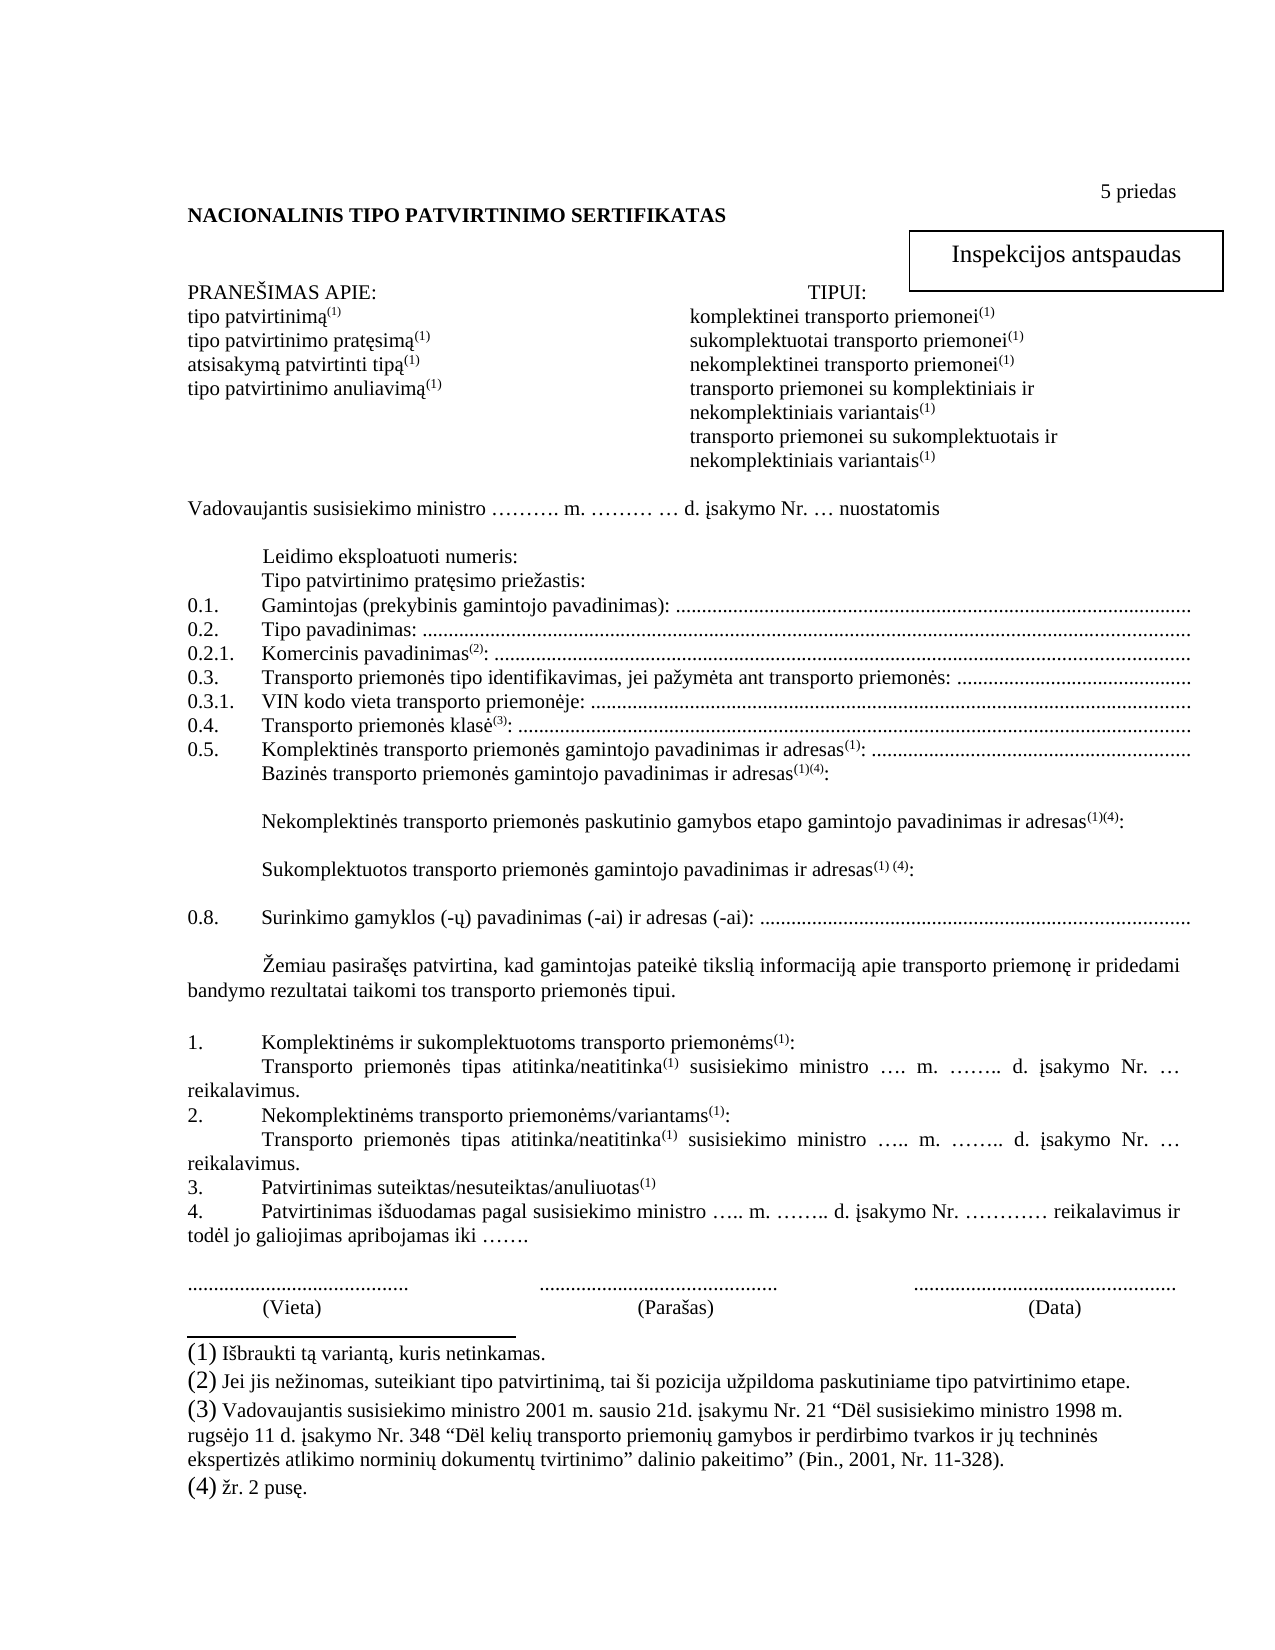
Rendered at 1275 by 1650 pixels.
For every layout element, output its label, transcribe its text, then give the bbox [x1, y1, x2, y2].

text 0.3. Transporto priemonės tipo identifikavimas, jei pažymėta ant transporto priemonės: [187, 665, 1181, 689]
text 0.2.1. Komercinis pavadinimas: [187, 641, 1181, 665]
text tipo patvirtinimo pratęsimą(1) sukomplektuotai transporto priemonei(1) [187, 328, 1181, 352]
text 0.4. Transporto priemonės klasė: [187, 713, 1181, 737]
text 0.1. Gamintojas (prekybinis gamintojo pavadinimas): [187, 592, 1181, 617]
text tipo patvirtinimo anuliavimą(1) transporto priemonei su komplektiniais ir nekomplektiniais variantais(1) [187, 376, 1181, 424]
text 4. Patvirtinimas išduodamas pagal susisiekimo ministro ….. m. …….. d. įsakymo Nr. ………… reikalavimus ir todėl jo galiojimas apribojamas iki ……. [187, 1199, 1181, 1247]
text 1. Komplektinėms ir sukomplektuotoms transporto priemonėms(1): [187, 1030, 1181, 1054]
text transporto priemonei su sukomplektuotais ir nekomplektiniais variantais(1) [689, 424, 1181, 472]
text 3. Patvirtinimas suteiktas/nesuteiktas/anuliuotas(1) [187, 1175, 1181, 1199]
text Išbraukti tą variantą, kuris netinkamas. [187, 1337, 1181, 1366]
text Inspekcijos antspaudas [925, 239, 1207, 268]
text (Vieta) (Parašas) (Data) [187, 1295, 1181, 1319]
text Vadovaujantis susisiekimo ministro 2001 m. sausio 21d. įsakymu Nr. 21 “Dël susisiekimo ministro 1998 m. rugsėjo 11 d. įsakymo Nr. 348 “Dël kelių transporto priemonių gamybos ir perdirbimo tvarkos ir jų techninės ekspertizės atlikimo norminių dokumentų tvirtinimo” dalinio pakeitimo” (Þin., 2001, Nr. 11-328). [187, 1394, 1181, 1471]
text Leidimo eksploatuoti numeris: [187, 544, 1181, 568]
text Vadovaujantis susisiekimo ministro ………. m. ……… … d. įsakymo Nr. … nuostatomis [187, 496, 1181, 520]
text žr. 2 pusę. [187, 1471, 1181, 1500]
text Sukomplektuotos transporto priemonės gamintojo pavadinimas ir adresas(1) (4): [187, 857, 1181, 905]
text atsisakymą patvirtinti tipą(1) nekomplektinei transporto priemonei(1) [187, 352, 1181, 376]
text Bazinės transporto priemonės gamintojo pavadinimas ir adresas(1): [187, 761, 1181, 809]
text 0.8. Surinkimo gamyklos (-ų) pavadinimas (-ai) ir adresas (-ai): [187, 905, 1181, 929]
text 5 priedas [187, 179, 1181, 203]
text 0.5. Komplektinės transporto priemonės gamintojo pavadinimas ir adresas(1): [187, 737, 1181, 761]
text Nekomplektinės transporto priemonės paskutinio gamybos etapo gamintojo pavadinimas ir adresas(1)(4): [187, 809, 1181, 857]
text Žemiau pasirašęs patvirtina, kad gamintojas pateikė tikslią informaciją apie transporto priemonę ir pridedami bandymo rezultatai taikomi tos transporto priemonės tipui. [187, 953, 1181, 1002]
text PRANEŠIMAS APIE: TIPUI: [187, 280, 1181, 304]
text Tipo patvirtinimo pratęsimo priežastis: [187, 568, 1181, 592]
text Jei jis nežinomas, suteikiant tipo patvirtinimą, tai ši pozicija užpildoma paskutiniame tipo patvirtinimo etape. [187, 1366, 1181, 1394]
text NACIONALINIS TIPO PATVIRTINIMO SERTIFIKATAS [187, 203, 1181, 227]
text 0.2. Tipo pavadinimas: [187, 617, 1181, 641]
text Transporto priemonės tipas atitinka/neatitinka(1) susisiekimo ministro ….. m. …….. d. įsakymo Nr. … reikalavimus. [187, 1127, 1181, 1175]
text tipo patvirtinimą komplektinei transporto priemonei(1) [187, 304, 1181, 328]
text Transporto priemonės tipas atitinka/neatitinka(1) susisiekimo ministro …. m. …….. d. įsakymo Nr. … reikalavimus. [187, 1054, 1181, 1102]
text 0.3.1. VIN kodo vieta transporto priemonėje: [187, 689, 1181, 713]
text 2. Nekomplektinėms transporto priemonėms/variantams(1): [187, 1102, 1181, 1127]
